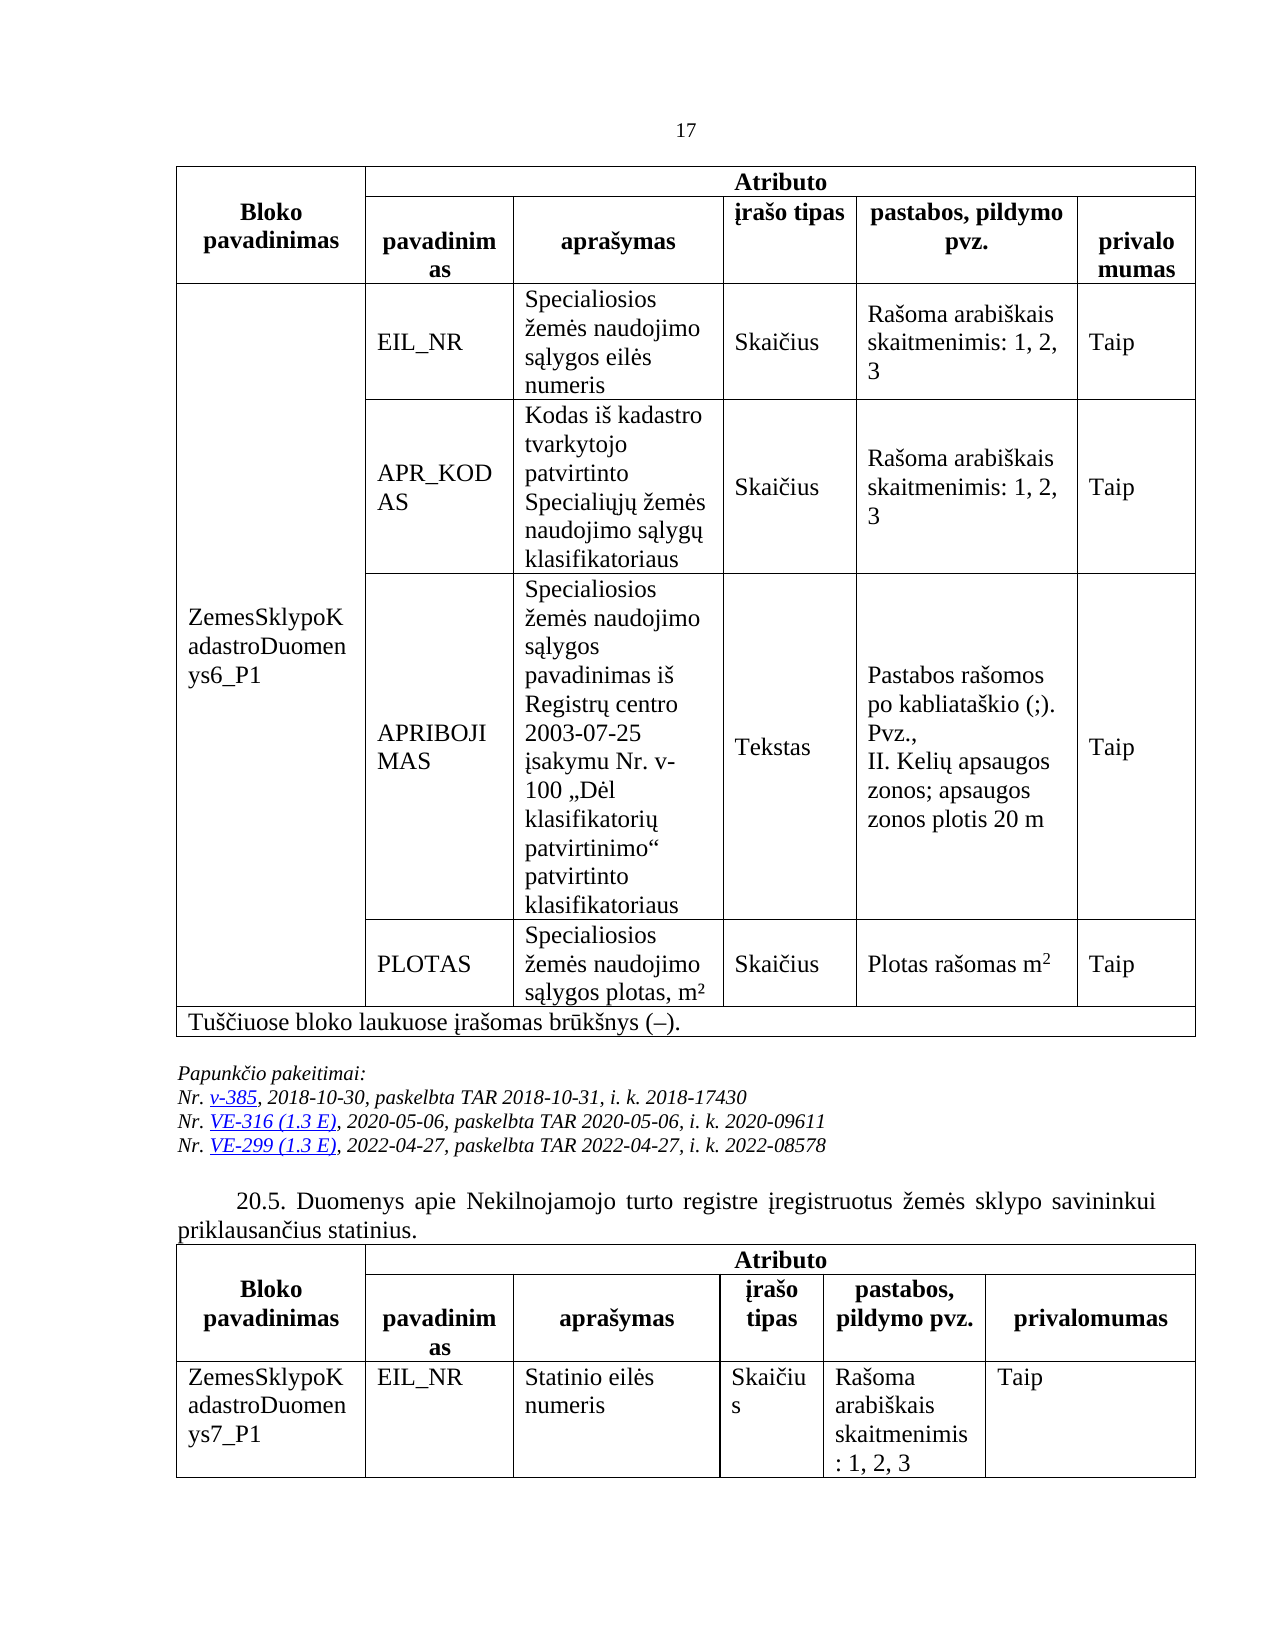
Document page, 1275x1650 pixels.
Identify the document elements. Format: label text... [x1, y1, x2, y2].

table_cell įrašo tipas [721, 1275, 823, 1361]
table_cell Taip [1078, 400, 1195, 573]
table_cell Statinio eilės numeris [514, 1362, 719, 1477]
table_cell privalomumas [986, 1275, 1195, 1361]
table_cell privalomumas [1078, 197, 1195, 283]
table_cell Rašoma arabiškais skaitmenimis: 1, 2, 3 [824, 1362, 985, 1477]
table_cell pavadinimas [366, 197, 513, 283]
text Nr. v-385, 2018-10-30, paskelbta TAR 2018-10-31, i. k. 2018-17430 [177, 1085, 1157, 1109]
text 20.5. Duomenys apie Nekilnojamojo turto registre įregistruotus žemės sklypo savininkui priklausančius statinius. [177, 1186, 1157, 1244]
table_cell Taip [1078, 284, 1195, 399]
table_cell Kodas iš kadastro tvarkytojo patvirtinto Specialiųjų žemės naudojimo sąlygų klasifikatoriaus [514, 400, 723, 573]
table_cell Skaičius [724, 920, 856, 1006]
table_header Bloko pavadinimas [177, 1245, 365, 1361]
table_cell PLOTAS [366, 920, 513, 1006]
table_cell Pastabos rašomos po kabliataškio (;). Pvz., II. Kelių apsaugos zonos; apsaugos zonos plotis 20 m [857, 574, 1077, 919]
table_cell EIL_NR [366, 1362, 513, 1477]
table_cell įrašo tipas [724, 197, 856, 283]
table_header Atributo [366, 1245, 1195, 1273]
table_cell Taip [986, 1362, 1195, 1477]
table_cell pastabos, pildymo pvz. [824, 1275, 985, 1361]
table_header Bloko pavadinimas [177, 167, 365, 283]
table_cell aprašymas [514, 1275, 719, 1361]
table_cell Skaičius [724, 284, 856, 399]
table_cell Specialiosios žemės naudojimo sąlygos pavadinimas iš Registrų centro 2003-07-25 įsakymu Nr. v-100 „Dėl klasifikatorių patvirtinimo“ patvirtinto klasifikatoriaus [514, 574, 723, 919]
table_cell aprašymas [514, 197, 723, 283]
table_cell ZemesSklypoKadastroDuomenys6_P1 [177, 284, 365, 1006]
table_cell ZemesSklypoKadastroDuomenys7_P1 [177, 1362, 365, 1477]
table_cell Taip [1078, 920, 1195, 1006]
table_cell APR_KODAS [366, 400, 513, 573]
table_header Atributo [366, 167, 1195, 196]
table_cell pastabos, pildymo pvz. [857, 197, 1077, 283]
table_cell Tuščiuose bloko laukuose įrašomas brūkšnys (–). [177, 1007, 1195, 1036]
text Nr. VE-316 (1.3 E), 2020-05-06, paskelbta TAR 2020-05-06, i. k. 2020-09611 [177, 1109, 1157, 1133]
table_cell APRIBOJIMAS [366, 574, 513, 919]
table_cell Rašoma arabiškais skaitmenimis: 1, 2, 3 [857, 284, 1077, 399]
table_cell Taip [1078, 574, 1195, 919]
table_cell Skaičius [721, 1362, 823, 1477]
table_cell Specialiosios žemės naudojimo sąlygos plotas, m² [514, 920, 723, 1006]
text Nr. VE-299 (1.3 E), 2022-04-27, paskelbta TAR 2022-04-27, i. k. 2022-08578 [177, 1133, 1157, 1157]
table_cell Rašoma arabiškais skaitmenimis: 1, 2, 3 [857, 400, 1077, 573]
table_cell pavadinimas [366, 1275, 513, 1361]
table_cell Specialiosios žemės naudojimo sąlygos eilės numeris [514, 284, 723, 399]
table_cell Plotas rašomas m2 [857, 920, 1077, 1006]
text Papunkčio pakeitimai: [177, 1061, 1157, 1085]
table_cell Tekstas [724, 574, 856, 919]
table_cell Skaičius [724, 400, 856, 573]
table_cell EIL_NR [366, 284, 513, 399]
